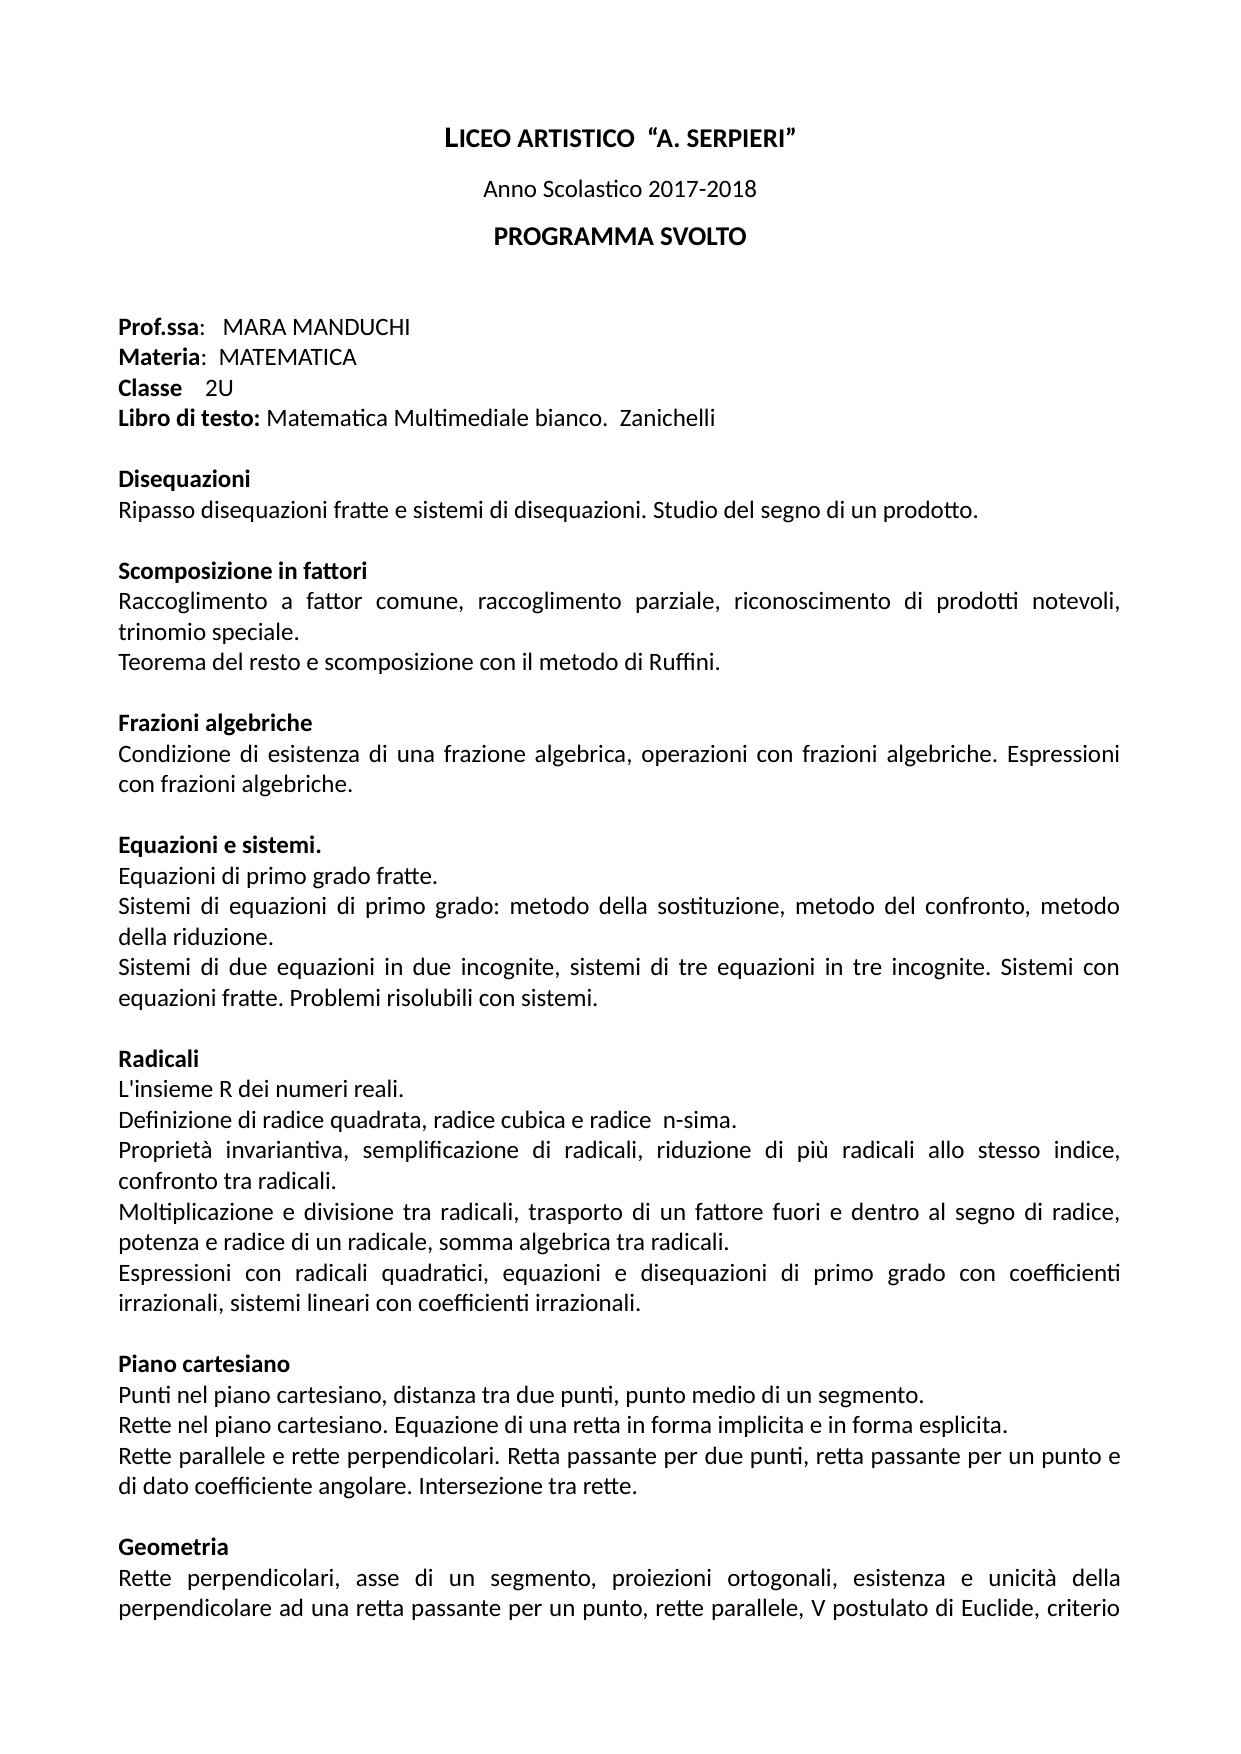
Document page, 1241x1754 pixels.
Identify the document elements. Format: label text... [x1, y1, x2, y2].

text Rette nel piano cartesiano. Equazione di una retta in forma implicita e in forma esplicita. [118, 1409, 1122, 1440]
text Condizione di esistenza di una frazione algebrica, operazioni con frazioni algebriche. Espressioni con frazioni algebriche. [118, 738, 1122, 799]
text Rette parallele e rette perpendicolari. Retta passante per due punti, retta passante per un punto e di dato coefficiente angolare. Intersezione tra rette. [118, 1440, 1122, 1501]
text Teorema del resto e scomposizione con il metodo di Ruffini. [118, 646, 1122, 677]
text Frazioni algebriche [118, 707, 1122, 738]
text Geometria [118, 1531, 1122, 1562]
text LICEO ARTISTICO “A. SERPIERI” [118, 118, 1122, 155]
text Definizione di radice quadrata, radice cubica e radice n-sima. [118, 1104, 1122, 1135]
text Espressioni con radicali quadratici, equazioni e disequazioni di primo grado con coefficienti irrazionali, sistemi lineari con coefficienti irrazionali. [118, 1257, 1122, 1318]
text Anno Scolastico 2017-2018 [118, 173, 1122, 204]
text Radicali [118, 1043, 1122, 1074]
text Moltiplicazione e divisione tra radicali, trasporto di un fattore fuori e dentro al segno di radice, potenza e radice di un radicale, somma algebrica tra radicali. [118, 1196, 1122, 1257]
text Rette perpendicolari, asse di un segmento, proiezioni ortogonali, esistenza e unicità della perpendicolare ad una retta passante per un punto, rette parallele, V postulato di Euclide, criterio [118, 1562, 1122, 1623]
text Sistemi di equazioni di primo grado: metodo della sostituzione, metodo del confronto, metodo della riduzione. [118, 891, 1122, 952]
text Ripasso disequazioni fratte e sistemi di disequazioni. Studio del segno di un prodotto. [118, 494, 1122, 524]
text Raccoglimento a fattor comune, raccoglimento parziale, riconoscimento di prodotti notevoli, trinomio speciale. [118, 585, 1122, 646]
text Equazioni di primo grado fratte. [118, 860, 1122, 891]
text Libro di testo: Matematica Multimediale bianco. Zanichelli [118, 402, 1122, 433]
text Punti nel piano cartesiano, distanza tra due punti, punto medio di un segmento. [118, 1379, 1122, 1409]
text Classe 2U [118, 372, 1122, 402]
text Prof.ssa: MARA MANDUCHI [118, 311, 1122, 341]
text Sistemi di due equazioni in due incognite, sistemi di tre equazioni in tre incognite. Sistemi con equazioni fratte. Problemi risolubili con sistemi. [118, 952, 1122, 1013]
text Piano cartesiano [118, 1348, 1122, 1379]
text Disequazioni [118, 463, 1122, 494]
text Equazioni e sistemi. [118, 829, 1122, 860]
subtitle PROGRAMMA SVOLTO [118, 219, 1122, 252]
text Scomposizione in fattori [118, 555, 1122, 585]
text Materia: MATEMATICA [118, 341, 1122, 372]
text Proprietà invariantiva, semplificazione di radicali, riduzione di più radicali allo stesso indice, confronto tra radicali. [118, 1135, 1122, 1196]
text L'insieme R dei numeri reali. [118, 1074, 1122, 1104]
